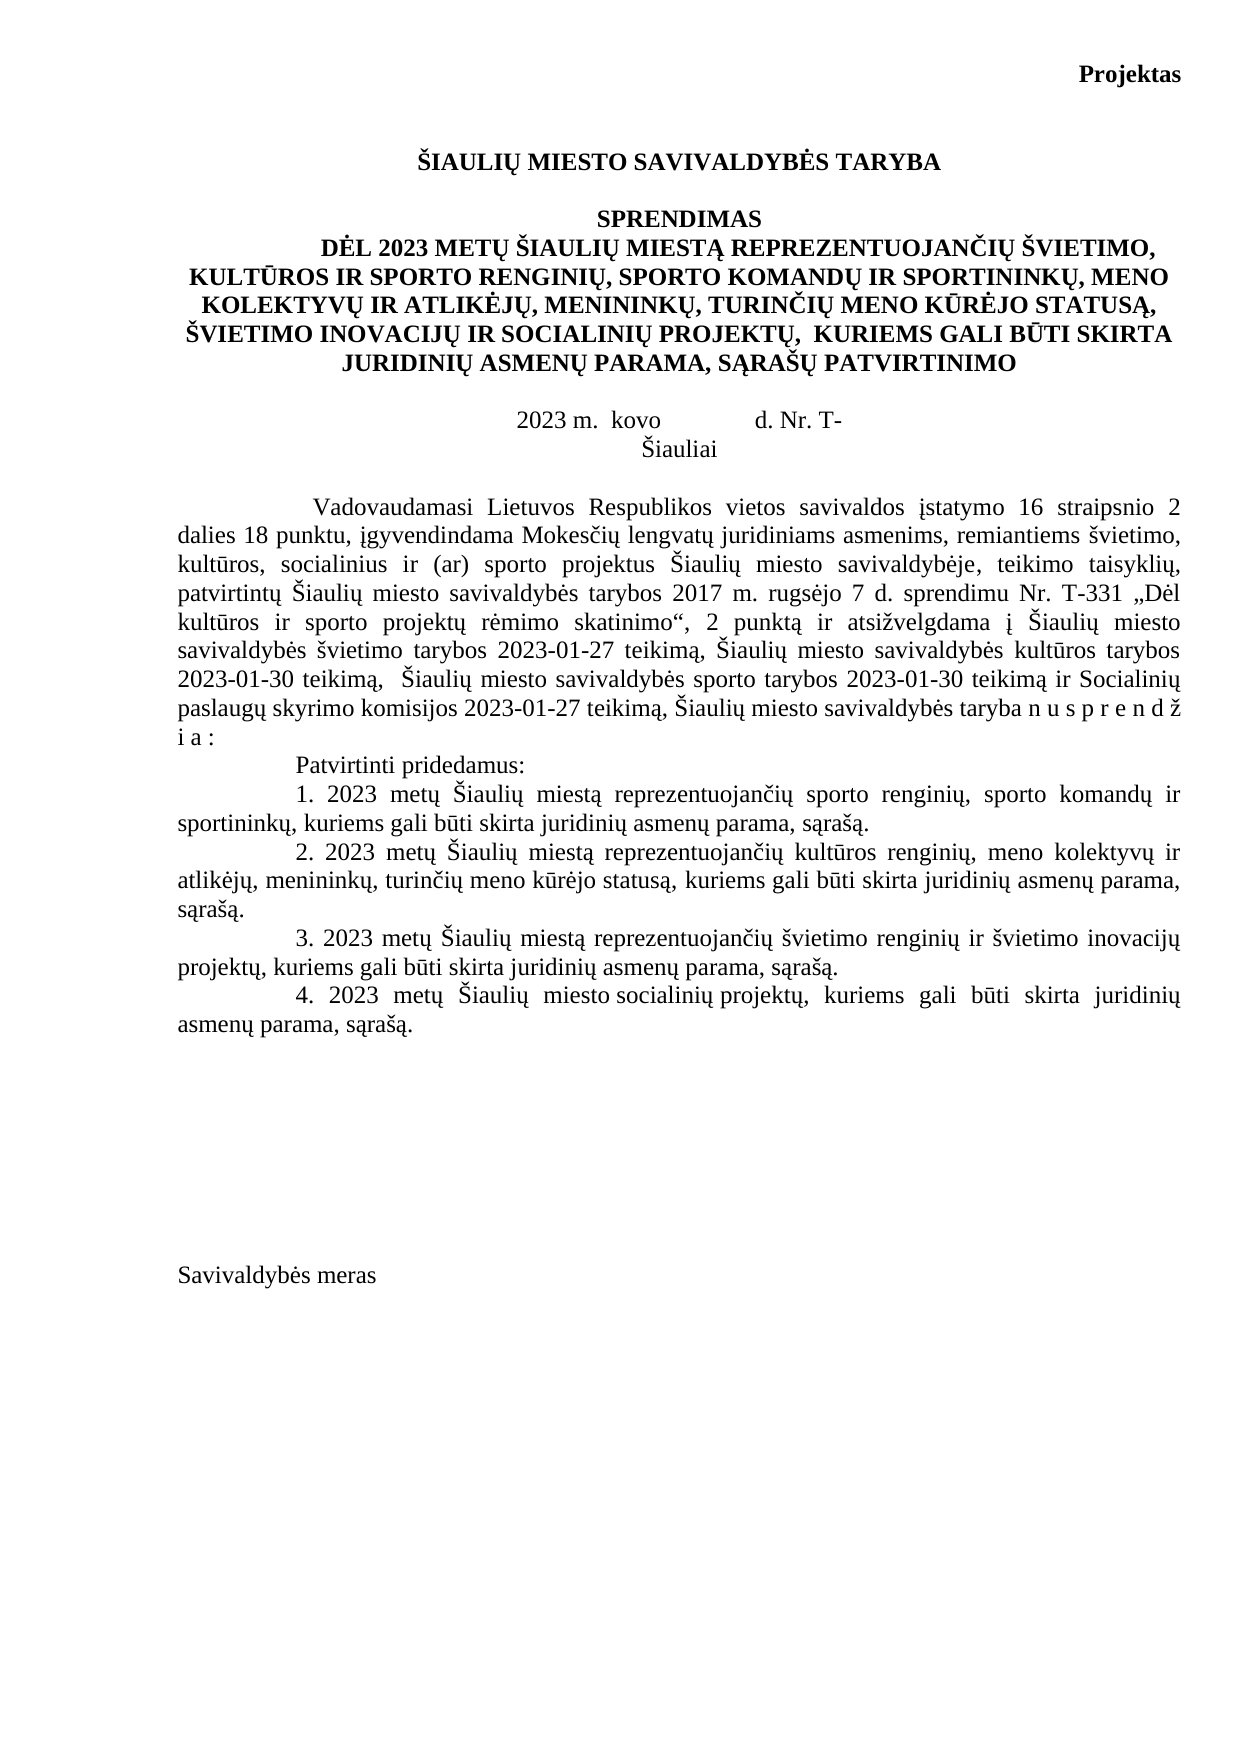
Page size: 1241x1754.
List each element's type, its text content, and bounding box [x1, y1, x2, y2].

text 4. 2023 metų Šiaulių miesto socialinių projektų, kuriems gali būti skirta juridinių asmenų parama, sąrašą. [177, 981, 1181, 1038]
text 2023 m. kovo d. Nr. T- [177, 406, 1181, 434]
text DĖL 2023 METŲ ŠIAULIŲ MIESTĄ REPREZENTUOJANČIŲ ŠVIETIMO, KULTŪROS IR SPORTO RENGINIŲ, SPORTO KOMANDŲ IR SPORTININKŲ, MENO KOLEKTYVŲ IR ATLIKĖJŲ, MENININKŲ, TURINČIŲ MENO KŪRĖJO STATUSĄ, ŠVIETIMO INOVACIJŲ IR SOCIALINIŲ PROJEKTŲ, KURIEMS GALI BŪTI SKIRTA JURIDINIŲ ASMENŲ PARAMA, SĄRAŠŲ PATVIRTINIMO [177, 233, 1181, 377]
text 1. 2023 metų Šiaulių miestą reprezentuojančių sporto renginių, sporto komandų ir sportininkų, kuriems gali būti skirta juridinių asmenų parama, sąrašą. [177, 779, 1181, 837]
text Vadovaudamasi Lietuvos Respublikos vietos savivaldos įstatymo 16 straipsnio 2 dalies 18 punktu, įgyvendindama Mokesčių lengvatų juridiniams asmenims, remiantiems švietimo, kultūros, socialinius ir (ar) sporto projektus Šiaulių miesto savivaldybėje, teikimo taisyklių, patvirtintų Šiaulių miesto savivaldybės tarybos 2017 m. rugsėjo 7 d. sprendimu Nr. T-331 „Dėl kultūros ir sporto projektų rėmimo skatinimo“, 2 punktą ir atsižvelgdama į Šiaulių miesto savivaldybės švietimo tarybos 2023-01-27 teikimą, Šiaulių miesto savivaldybės kultūros tarybos 2023-01-30 teikimą, Šiaulių miesto savivaldybės sporto tarybos 2023-01-30 teikimą ir Socialinių paslaugų skyrimo komisijos 2023-01-27 teikimą, Šiaulių miesto savivaldybės taryba n u s p r e n d ž i a : [177, 492, 1181, 751]
text SPRENDIMAS [177, 204, 1181, 233]
text 3. 2023 metų Šiaulių miestą reprezentuojančių švietimo renginių ir švietimo inovacijų projektų, kuriems gali būti skirta juridinių asmenų parama, sąrašą. [177, 923, 1181, 981]
text Šiauliai [177, 434, 1181, 463]
text Patvirtinti pridedamus: [177, 751, 1181, 779]
text 2. 2023 metų Šiaulių miestą reprezentuojančių kultūros renginių, meno kolektyvų ir atlikėjų, menininkų, turinčių meno kūrėjo statusą, kuriems gali būti skirta juridinių asmenų parama, sąrašą. [177, 837, 1181, 923]
text ŠIAULIŲ MIESTO SAVIVALDYBĖS TARYBA [177, 147, 1181, 176]
text Savivaldybės meras [177, 1260, 1181, 1289]
